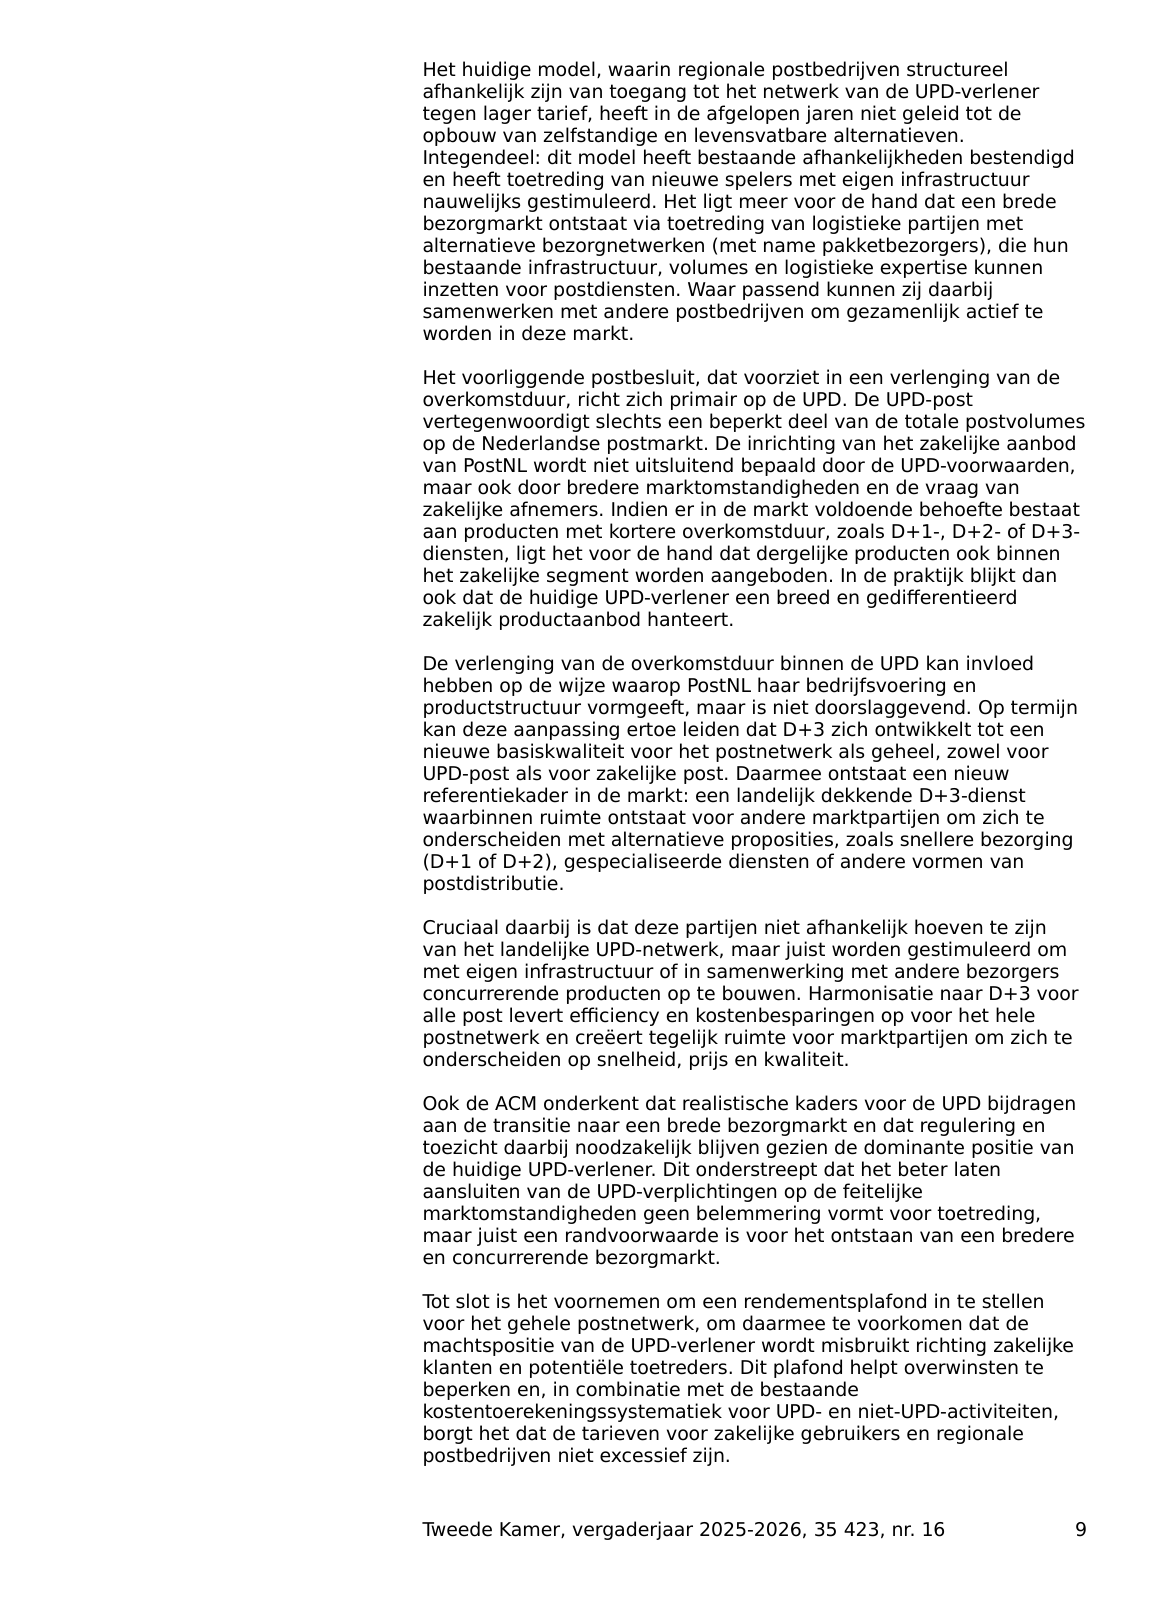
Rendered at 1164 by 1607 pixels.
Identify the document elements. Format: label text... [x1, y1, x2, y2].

text Tot slot is het voornemen om een rendementsplafond in te stellen voor het gehele postnetwerk, om daarmee te voorkomen dat de machtspositie van de UPD-verlener wordt misbruikt richting zakelijke klanten en potentiële toetreders. Dit plafond helpt overwinsten te beperken en, in combinatie met de bestaande kostentoerekeningssystematiek voor UPD- en niet-UPD-activiteiten, borgt het dat de tarieven voor zakelijke gebruikers en regionale postbedrijven niet excessief zijn. [422, 1291, 1087, 1467]
text Het huidige model, waarin regionale postbedrijven structureel afhankelijk zijn van toegang tot het netwerk van de UPD-verlener tegen lager tarief, heeft in de afgelopen jaren niet geleid tot de opbouw van zelfstandige en levensvatbare alternatieven. Integendeel: dit model heeft bestaande afhankelijkheden bestendigd en heeft toetreding van nieuwe spelers met eigen infrastructuur nauwelijks gestimuleerd. Het ligt meer voor de hand dat een brede bezorgmarkt ontstaat via toetreding van logistieke partijen met alternatieve bezorgnetwerken (met name pakketbezorgers), die hun bestaande infrastructuur, volumes en logistieke expertise kunnen inzetten voor postdiensten. Waar passend kunnen zij daarbij samenwerken met andere postbedrijven om gezamenlijk actief te worden in deze markt. [422, 59, 1087, 345]
text De verlenging van de overkomstduur binnen de UPD kan invloed hebben op de wijze waarop PostNL haar bedrijfsvoering en productstructuur vormgeeft, maar is niet doorslaggevend. Op termijn kan deze aanpassing ertoe leiden dat D+3 zich ontwikkelt tot een nieuwe basiskwaliteit voor het postnetwerk als geheel, zowel voor UPD-post als voor zakelijke post. Daarmee ontstaat een nieuw referentiekader in de markt: een landelijk dekkende D+3-dienst waarbinnen ruimte ontstaat voor andere marktpartijen om zich te onderscheiden met alternatieve proposities, zoals snellere bezorging (D+1 of D+2), gespecialiseerde diensten of andere vormen van postdistributie. [422, 653, 1087, 895]
text Cruciaal daarbij is dat deze partijen niet afhankelijk hoeven te zijn van het landelijke UPD-netwerk, maar juist worden gestimuleerd om met eigen infrastructuur of in samenwerking met andere bezorgers concurrerende producten op te bouwen. Harmonisatie naar D+3 voor alle post levert efficiency en kostenbesparingen op voor het hele postnetwerk en creëert tegelijk ruimte voor marktpartijen om zich te onderscheiden op snelheid, prijs en kwaliteit. [422, 917, 1087, 1071]
text Het voorliggende postbesluit, dat voorziet in een verlenging van de overkomstduur, richt zich primair op de UPD. De UPD-post vertegenwoordigt slechts een beperkt deel van de totale postvolumes op de Nederlandse postmarkt. De inrichting van het zakelijke aanbod van PostNL wordt niet uitsluitend bepaald door de UPD-voorwaarden, maar ook door bredere marktomstandigheden en de vraag van zakelijke afnemers. Indien er in de markt voldoende behoefte bestaat aan producten met kortere overkomstduur, zoals D+1-, D+2- of D+3-diensten, ligt het voor de hand dat dergelijke producten ook binnen het zakelijke segment worden aangeboden. In de praktijk blijkt dan ook dat de huidige UPD-verlener een breed en gedifferentieerd zakelijk productaanbod hanteert. [422, 367, 1087, 631]
text Ook de ACM onderkent dat realistische kaders voor de UPD bijdragen aan de transitie naar een brede bezorgmarkt en dat regulering en toezicht daarbij noodzakelijk blijven gezien de dominante positie van de huidige UPD-verlener. Dit onderstreept dat het beter laten aansluiten van de UPD-verplichtingen op de feitelijke marktomstandigheden geen belemmering vormt voor toetreding, maar juist een randvoorwaarde is voor het ontstaan van een bredere en concurrerende bezorgmarkt. [422, 1093, 1087, 1269]
